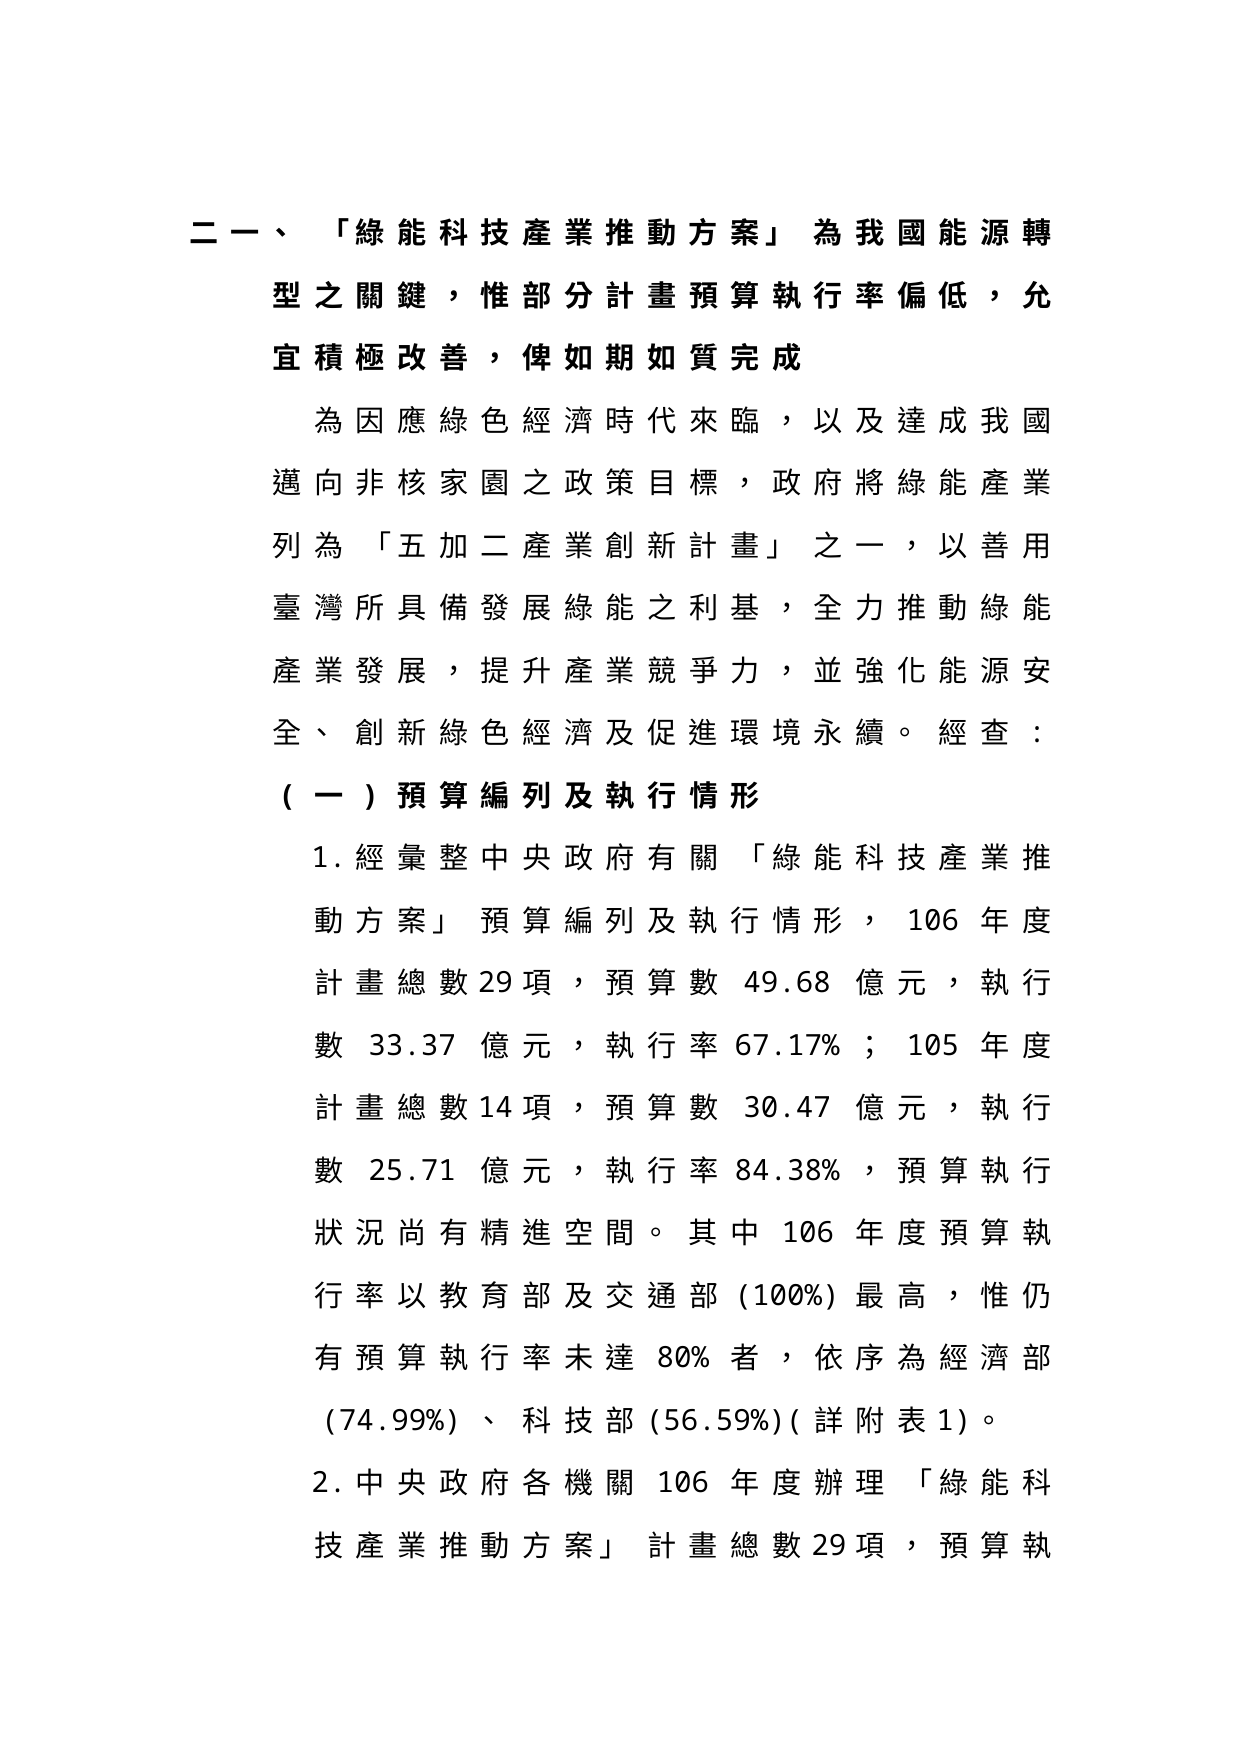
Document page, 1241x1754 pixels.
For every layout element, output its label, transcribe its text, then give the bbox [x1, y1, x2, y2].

text 1.經彙整中央政府有關「綠能科技產業推動方案」預算編列及執行情形，106年度計畫總數29項，預算數49.68億元，執行數33.37億元，執行率67.17%；105年度計畫總數14項，預算數30.47億元，執行數25.71億元，執行率84.38%，預算執行狀況尚有精進空間。其中106年度預算執行率以教育部及交通部(100%)最高，惟仍有預算執行率未達80%者，依序為經濟部(74.99%)、科技部(56.59%)(詳附表1)。 [271, 814, 1058, 1439]
text 為因應綠色經濟時代來臨，以及達成我國邁向非核家園之政策目標，政府將綠能產業列為「五加二產業創新計畫」之一，以善用臺灣所具備發展綠能之利基，全力推動綠能產業發展，提升產業競爭力，並強化能源安全、創新綠色經濟及促進環境永續。經查: [242, 377, 1058, 752]
text 2.中央政府各機關106年度辦理「綠能科技產業推動方案」計畫總數29項，預算執行率100%者計有6項、90%~99%者計有11項、80%~89%者計有4項、未達80%者計有8項，其中60%~69%者1項、低於60%者7項(詳附表2)。預算執行率未達80%之計畫，包括: [271, 1439, 1058, 1564]
text (一)預算編列及執行情形 [242, 752, 1058, 814]
text 二一、「綠能科技產業推動方案」為我國能源轉型之關鍵，惟部分計畫預算執行率偏低，允宜積極改善，俾如期如質完成 [183, 189, 1058, 377]
